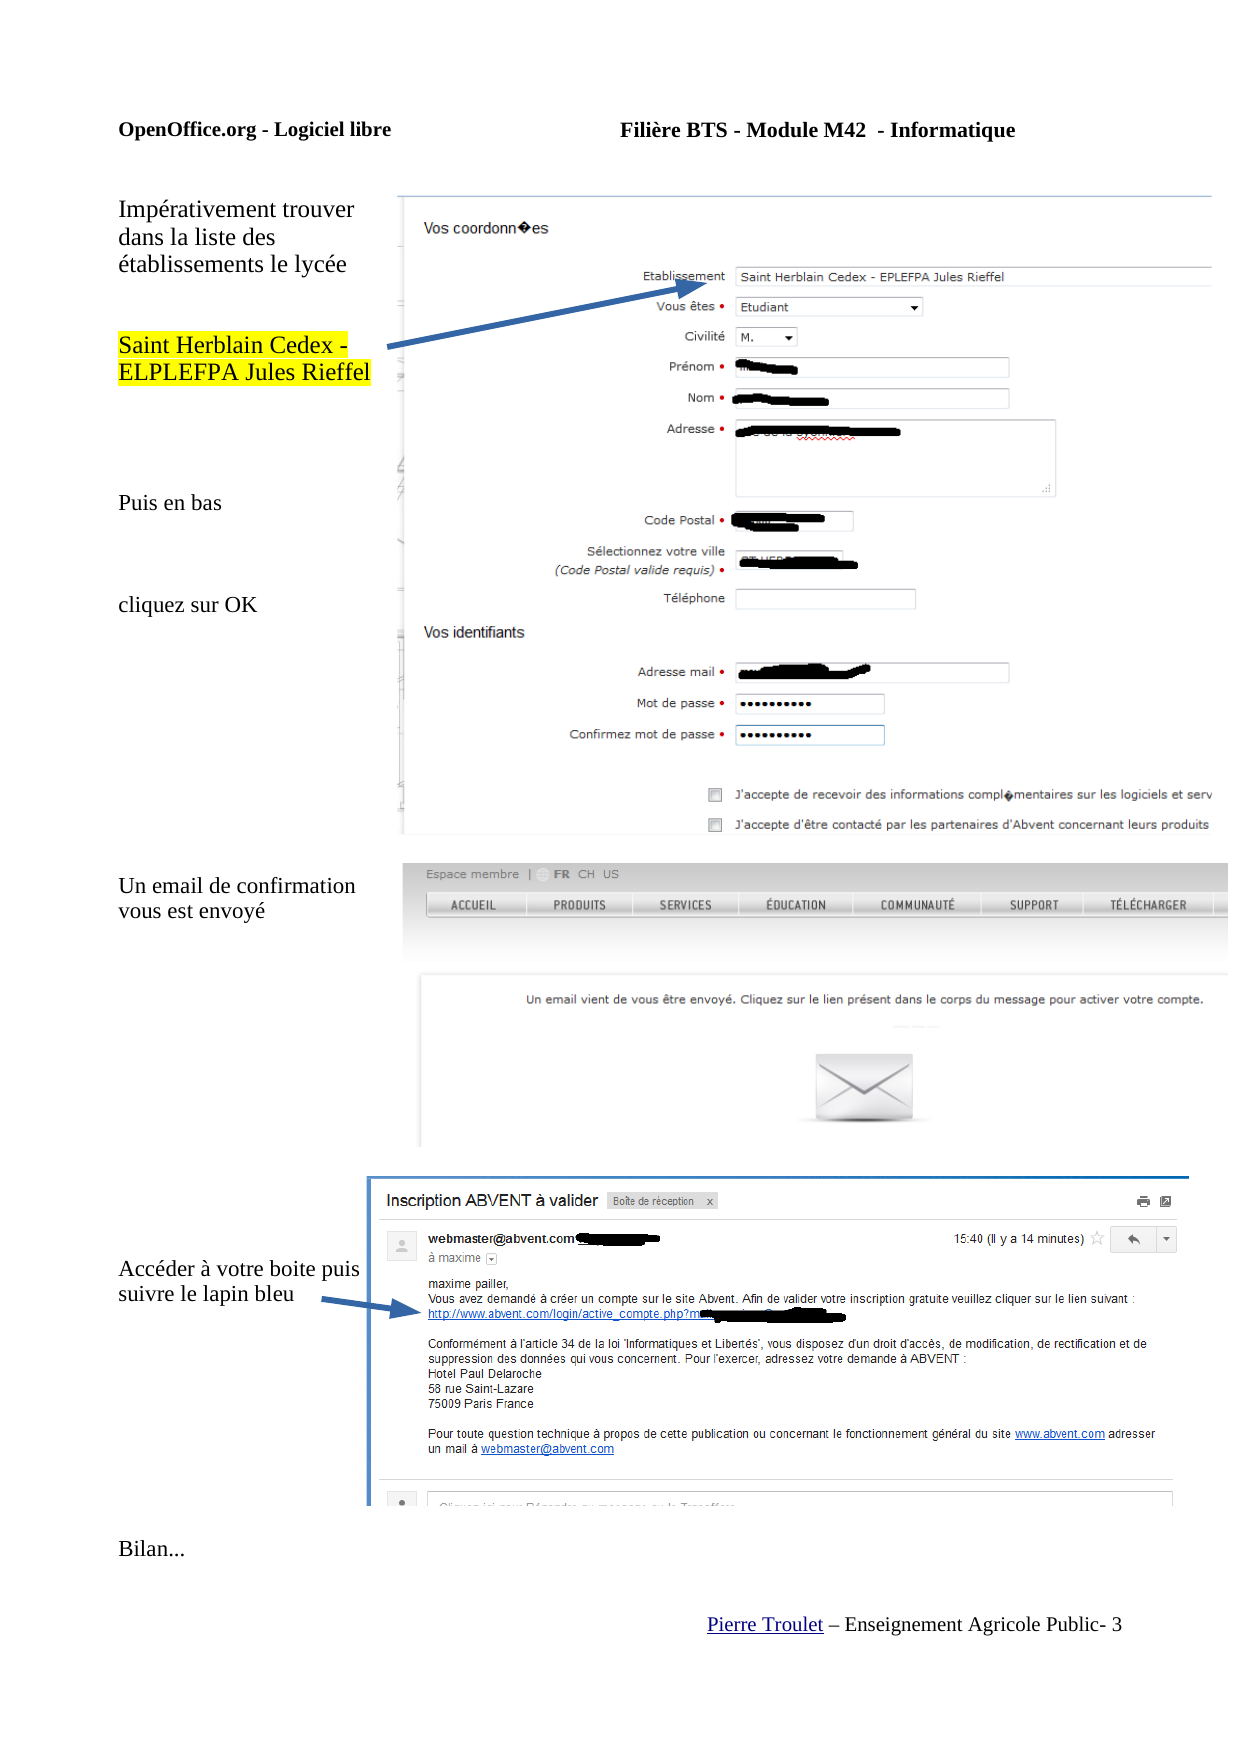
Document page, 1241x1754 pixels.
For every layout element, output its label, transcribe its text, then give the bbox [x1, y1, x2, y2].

text Un email de confirmation vous est envoyé [118, 873, 402, 924]
text cliquez sur OK [118, 592, 397, 617]
text Bilan... [118, 1536, 1122, 1562]
picture [366, 1176, 1189, 1506]
text Saint Herblain Cedex - ELPLEFPA Jules Rieffel [118, 331, 397, 386]
text Accéder à votre boite puis suivre le lapin bleu [118, 1256, 366, 1307]
picture [397, 195, 1212, 835]
picture [402, 863, 1228, 1147]
text Impérativement trouver dans la liste des établissements le lycée [118, 195, 397, 278]
text Puis en bas [118, 490, 397, 515]
